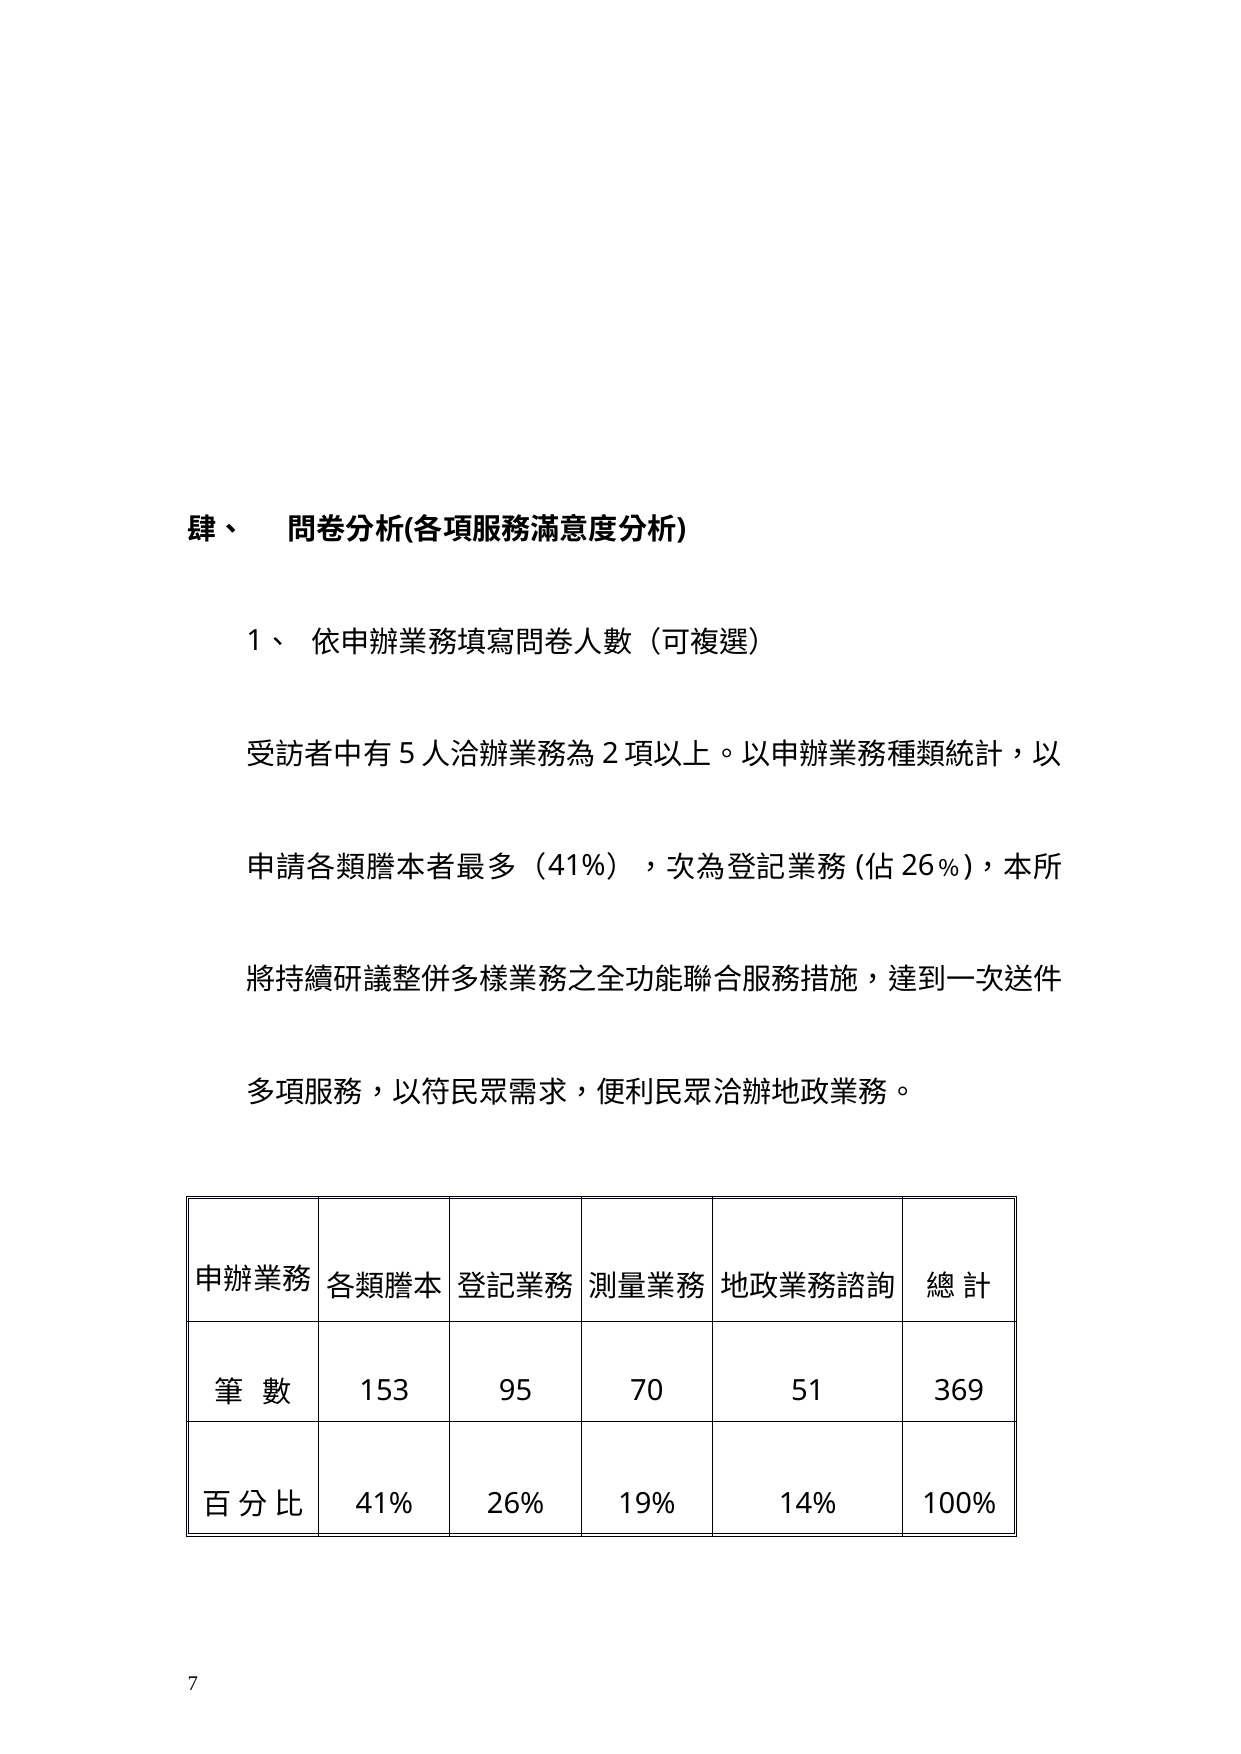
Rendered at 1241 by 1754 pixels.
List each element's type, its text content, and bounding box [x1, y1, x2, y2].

table_cell 14% [713, 1422, 902, 1533]
table_cell 19% [582, 1422, 712, 1533]
table_cell 百 分 比 [189, 1422, 318, 1533]
table_header 地政業務諮詢 [713, 1199, 902, 1321]
table_cell 369 [903, 1322, 1014, 1421]
table_cell 51 [713, 1322, 902, 1421]
table_cell 26% [450, 1422, 581, 1533]
text 受訪者中有5人洽辦業務為2項以上。以申辦業務種類統計，以申請各類謄本者最多（41%），次為登記業務 (佔26﹪)，本所將持續研議整併多樣業務之全功能聯合服務措施，達到一次送件多項服務，以符民眾需求，便利民眾洽辦地政業務。 [246, 708, 1063, 1121]
table_header 總 計 [903, 1199, 1014, 1321]
table_cell 95 [450, 1322, 581, 1421]
table_cell 153 [319, 1322, 449, 1421]
table_header 登記業務 [450, 1199, 581, 1321]
table_header 測量業務 [582, 1199, 712, 1321]
list 問卷分析(各項服務滿意度分析) [187, 483, 1063, 558]
table_cell 筆 數 [189, 1322, 318, 1421]
table_header 各類謄本 [319, 1199, 449, 1321]
table_cell 70 [582, 1322, 712, 1421]
table_cell 100% [903, 1422, 1014, 1533]
table_cell 41% [319, 1422, 449, 1533]
list 依申辦業務填寫問卷人數（可複選） [246, 596, 1063, 671]
table_header 申辦業務 [189, 1199, 318, 1321]
